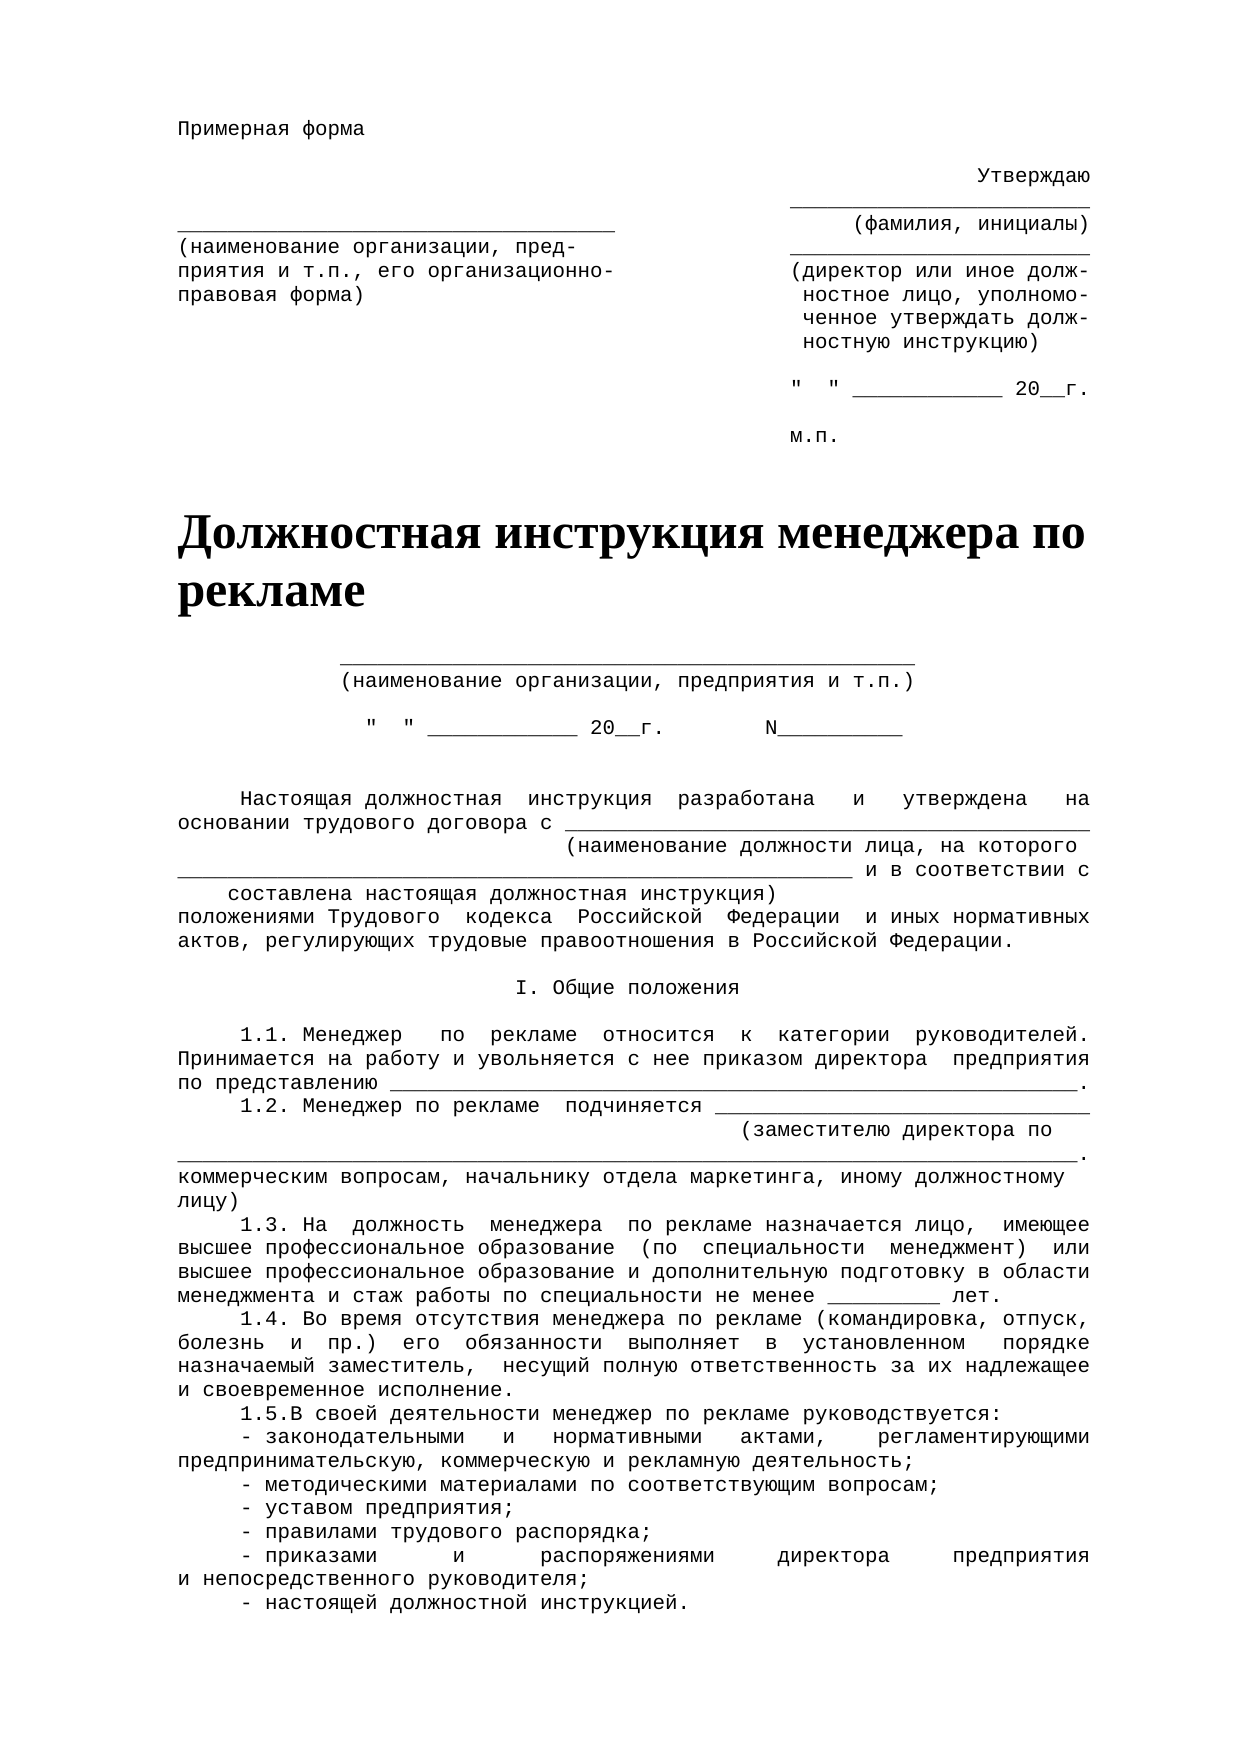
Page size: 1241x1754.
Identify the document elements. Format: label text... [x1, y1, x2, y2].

text коммерческим вопросам, начальнику отдела маркетинга, иному должностному [177, 1166, 1152, 1190]
text Примерная форма [177, 118, 1152, 142]
text - приказами и распоряжениями директора предприятия [177, 1545, 1152, 1568]
text высшее профессиональное образование и дополнительную подготовку в области [177, 1261, 1152, 1284]
text Принимается на работу и увольняется с нее приказом директора предприятия [177, 1048, 1152, 1072]
text ___________________________________ (фамилия, инициалы) [177, 213, 1152, 236]
text ________________________________________________________________________. [177, 1143, 1152, 1166]
text ______________________________________________ [177, 646, 1152, 670]
text менеджмента и стаж работы по специальности не менее _________ лет. [177, 1284, 1152, 1308]
text болезнь и пр.) его обязанности выполняет в установленном порядке [177, 1332, 1152, 1356]
text " " ____________ 20__г. N__________ [177, 717, 1152, 741]
text Утверждаю [177, 165, 1152, 189]
text - методическими материалами по соответствующим вопросам; [177, 1474, 1152, 1497]
text 1.3. На должность менеджера по рекламе назначается лицо, имеющее [177, 1214, 1152, 1237]
text ______________________________________________________ и в соответствии с [177, 859, 1152, 883]
text ________________________ [177, 189, 1152, 213]
text основании трудового договора с __________________________________________ [177, 812, 1152, 835]
text по представлению _______________________________________________________. [177, 1072, 1152, 1095]
text м.п. [177, 426, 1152, 449]
text приятия и т.п., его организационно- (директор или иное долж- [177, 260, 1152, 284]
text (наименование организации, предприятия и т.п.) [177, 670, 1152, 693]
text 1.1. Менеджер по рекламе относится к категории руководителей. [177, 1024, 1152, 1048]
text и своевременное исполнение. [177, 1379, 1152, 1403]
text - настоящей должностной инструкцией. [177, 1592, 1152, 1616]
text - уставом предприятия; [177, 1497, 1152, 1521]
text Настоящая должностная инструкция разработана и утверждена на [177, 788, 1152, 812]
text - правилами трудового распорядка; [177, 1521, 1152, 1545]
text и непосредственного руководителя; [177, 1568, 1152, 1592]
text лицу) [177, 1190, 1152, 1214]
text (наименование должности лица, на которого [177, 835, 1152, 859]
text Должностная инструкция менеджера по рекламе [177, 502, 1152, 617]
text (наименование организации, пред- ________________________ [177, 236, 1152, 260]
text высшее профессиональное образование (по специальности менеджмент) или [177, 1237, 1152, 1261]
text ностную инструкцию) [177, 331, 1152, 354]
text составлена настоящая должностная инструкция) [177, 883, 1152, 906]
text I. Общие положения [177, 977, 1152, 1001]
text предпринимательскую, коммерческую и рекламную деятельность; [177, 1450, 1152, 1474]
text назначаемый заместитель, несущий полную ответственность за их надлежащее [177, 1356, 1152, 1379]
text 1.2. Менеджер по рекламе подчиняется ______________________________ [177, 1095, 1152, 1119]
text актов, регулирующих трудовые правоотношения в Российской Федерации. [177, 930, 1152, 953]
text положениями Трудового кодекса Российской Федерации и иных нормативных [177, 906, 1152, 930]
text 1.5.В своей деятельности менеджер по рекламе руководствуется: [177, 1403, 1152, 1426]
text ченное утверждать долж- [177, 307, 1152, 331]
text " " ____________ 20__г. [177, 378, 1152, 402]
text правовая форма) ностное лицо, уполномо- [177, 284, 1152, 307]
text 1.4. Во время отсутствия менеджера по рекламе (командировка, отпуск, [177, 1308, 1152, 1332]
text - законодательными и нормативными актами, регламентирующими [177, 1426, 1152, 1450]
text (заместителю директора по [177, 1119, 1152, 1143]
